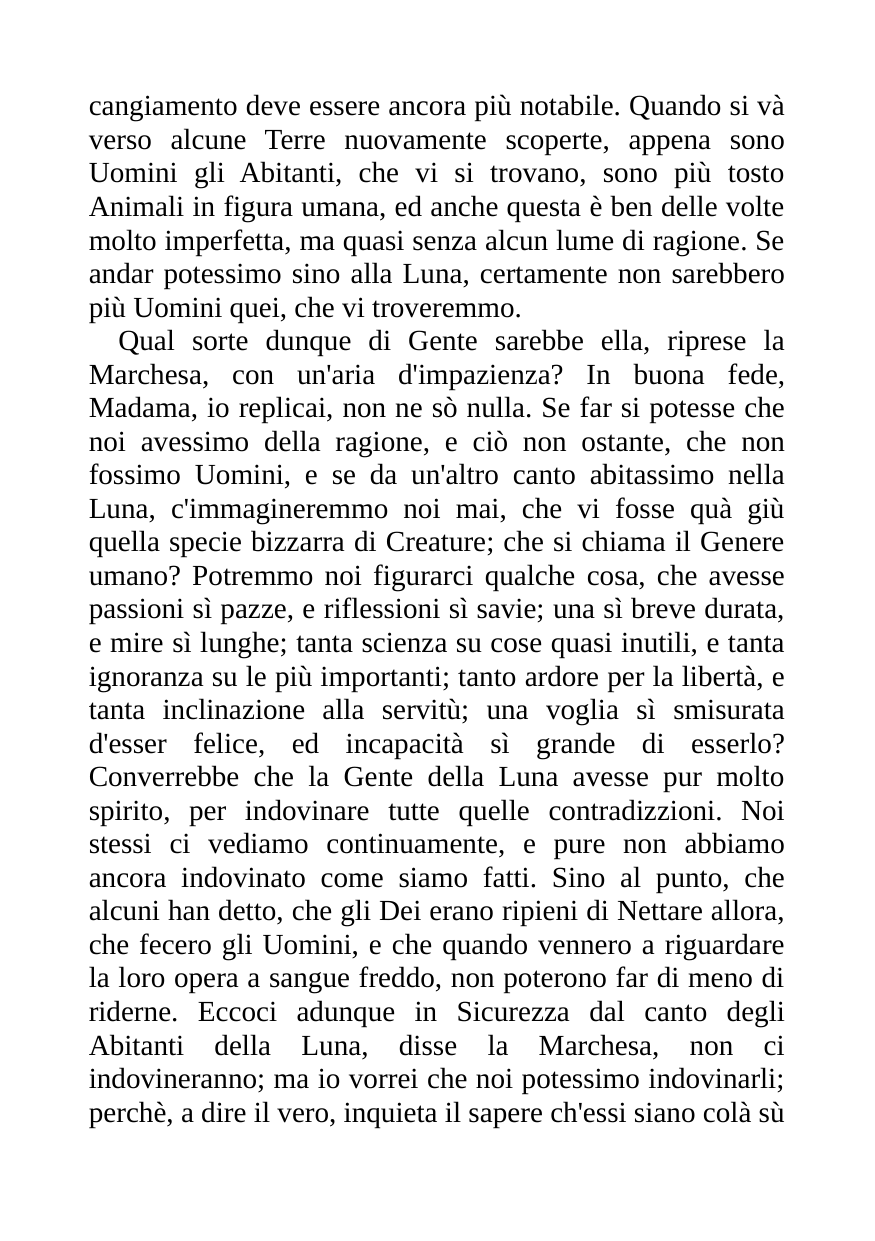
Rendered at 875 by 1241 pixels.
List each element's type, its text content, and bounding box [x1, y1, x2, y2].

text cangiamento deve essere ancora più notabile. Quando si và verso alcune Terre nuovamente scoperte, appena sono Uomini gli Abitanti, che vi si trovano, sono più tosto Animali in figura umana, ed anche questa è ben delle volte molto imperfetta, ma quasi senza alcun lume di ragione. Se andar potessimo sino alla Luna, certamente non sarebbero più Uomini quei, che vi troveremmo. [88, 88, 786, 323]
text Qual sorte dunque di Gente sarebbe ella, riprese la Marchesa, con un'aria d'impazienza? In buona fede, Madama, io replicai, non ne sò nulla. Se far si potesse che noi avessimo della ragione, e ciò non ostante, che non fossimo Uomini, e se da un'altro canto abitassimo nella Luna, c'immagineremmo noi mai, che vi fosse quà giù quella specie bizzarra di Creature; che si chiama il Genere umano? Potremmo noi figurarci qualche cosa, che avesse passioni sì pazze, e riflessioni sì savie; una sì breve durata, e mire sì lunghe; tanta scienza su cose quasi inutili, e tanta ignoranza su le più importanti; tanto ardore per la libertà, e tanta inclinazione alla servitù; una voglia sì smisurata d'esser felice, ed incapacità sì grande di esserlo? Converrebbe che la Gente della Luna avesse pur molto spirito, per indovinare tutte quelle contradizzioni. Noi stessi ci vediamo continuamente, e pure non abbiamo ancora indovinato come siamo fatti. Sino al punto, che alcuni han detto, che gli Dei erano ripieni di Nettare allora, che fecero gli Uomini, e che quando vennero a riguardare la loro opera a sangue freddo, non poterono far di meno di riderne. Eccoci adunque in Sicurezza dal canto degli Abitanti della Luna, disse la Marchesa, non ci indovineranno; ma io vorrei che noi potessimo indovinarli; perchè, a dire il vero, inquieta il sapere ch'essi siano colà sù [88, 323, 786, 1128]
